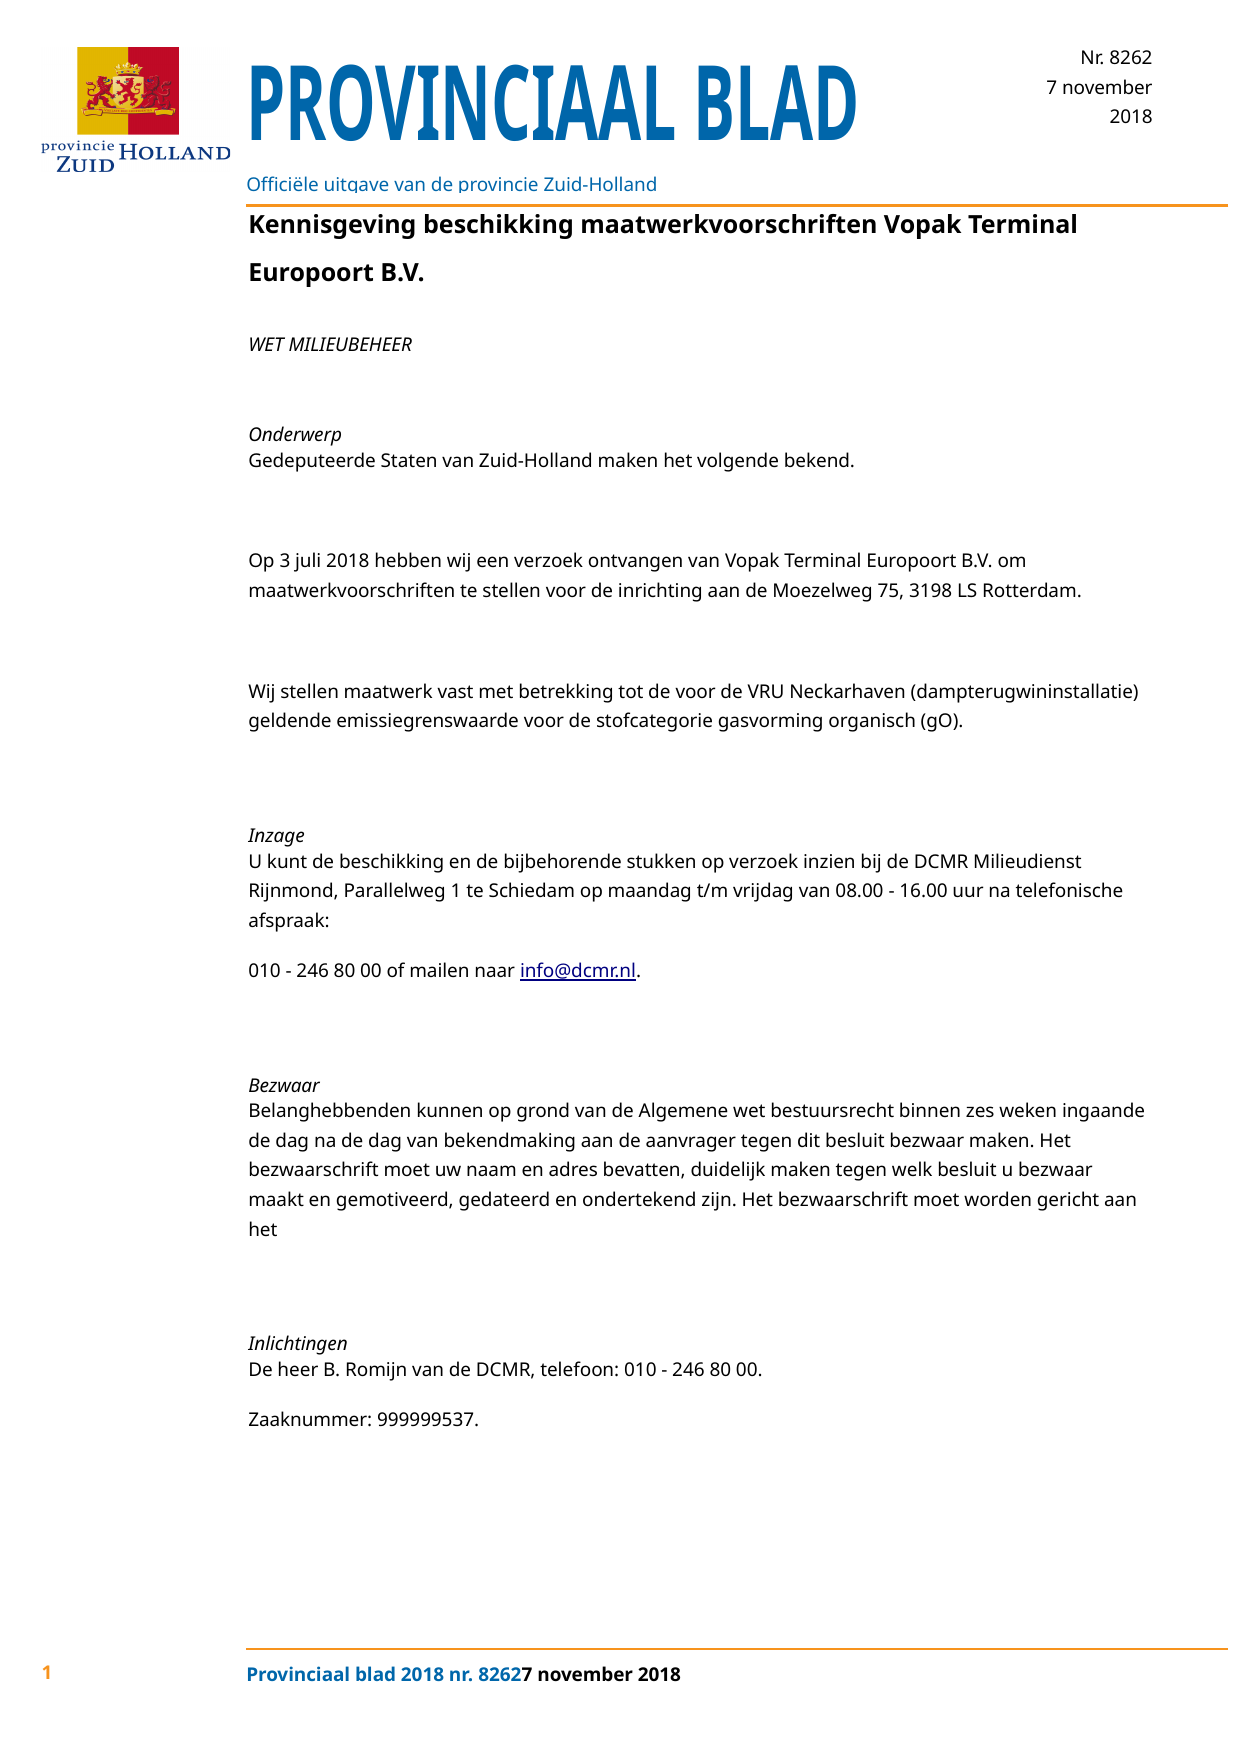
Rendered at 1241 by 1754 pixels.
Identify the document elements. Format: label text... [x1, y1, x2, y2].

text WET MILIEUBEHEER [248, 331, 1152, 357]
text Wij stellen maatwerk vast met betrekking tot de voor de VRU Neckarhaven (dampterugwininstallatie) geldende emissiegrenswaarde voor de stofcategorie gasvorming organisch (gO). [248, 678, 1152, 733]
text Kennisgeving beschikking maatwerkvoorschriften Vopak Terminal Europoort B.V. [248, 207, 1152, 288]
text U kunt de beschikking en de bijbehorende stukken op verzoek inzien bij de DCMR Milieudienst Rijnmond, Parallelweg 1 te Schiedam op maandag t/m vrijdag van 08.00 - 16.00 uur na telefonische afspraak: [248, 848, 1152, 933]
text Op 3 juli 2018 hebben wij een verzoek ontvangen van Vopak Terminal Europoort B.V. om maatwerkvoorschriften te stellen voor de inrichting aan de Moezelweg 75, 3198 LS Rotterdam. [248, 548, 1152, 603]
text Gedeputeerde Staten van Zuid-Holland maken het volgende bekend. [248, 447, 1152, 473]
text Zaaknummer: 999999537. [248, 1406, 1152, 1432]
text Onderwerp [248, 421, 1152, 447]
picture [41, 47, 231, 172]
text 010 - 246 80 00 of mailen naar info@dcmr.nl. [248, 957, 1152, 983]
text Belanghebbenden kunnen op grond van de Algemene wet bestuursrecht binnen zes weken ingaande de dag na de dag van bekendmaking aan de aanvrager tegen dit besluit bezwaar maken. Het bezwaarschrift moet uw naam en adres bevatten, duidelijk maken tegen welk besluit u bezwaar maakt en gemotiveerd, gedateerd en ondertekend zijn. Het bezwaarschrift moet worden gericht aan het [248, 1097, 1152, 1242]
text Inlichtingen [248, 1330, 1152, 1356]
text Bezwaar [248, 1072, 1152, 1097]
text De heer B. Romijn van de DCMR, telefoon: 010 - 246 80 00. [248, 1356, 1152, 1382]
text Inzage [248, 822, 1152, 848]
